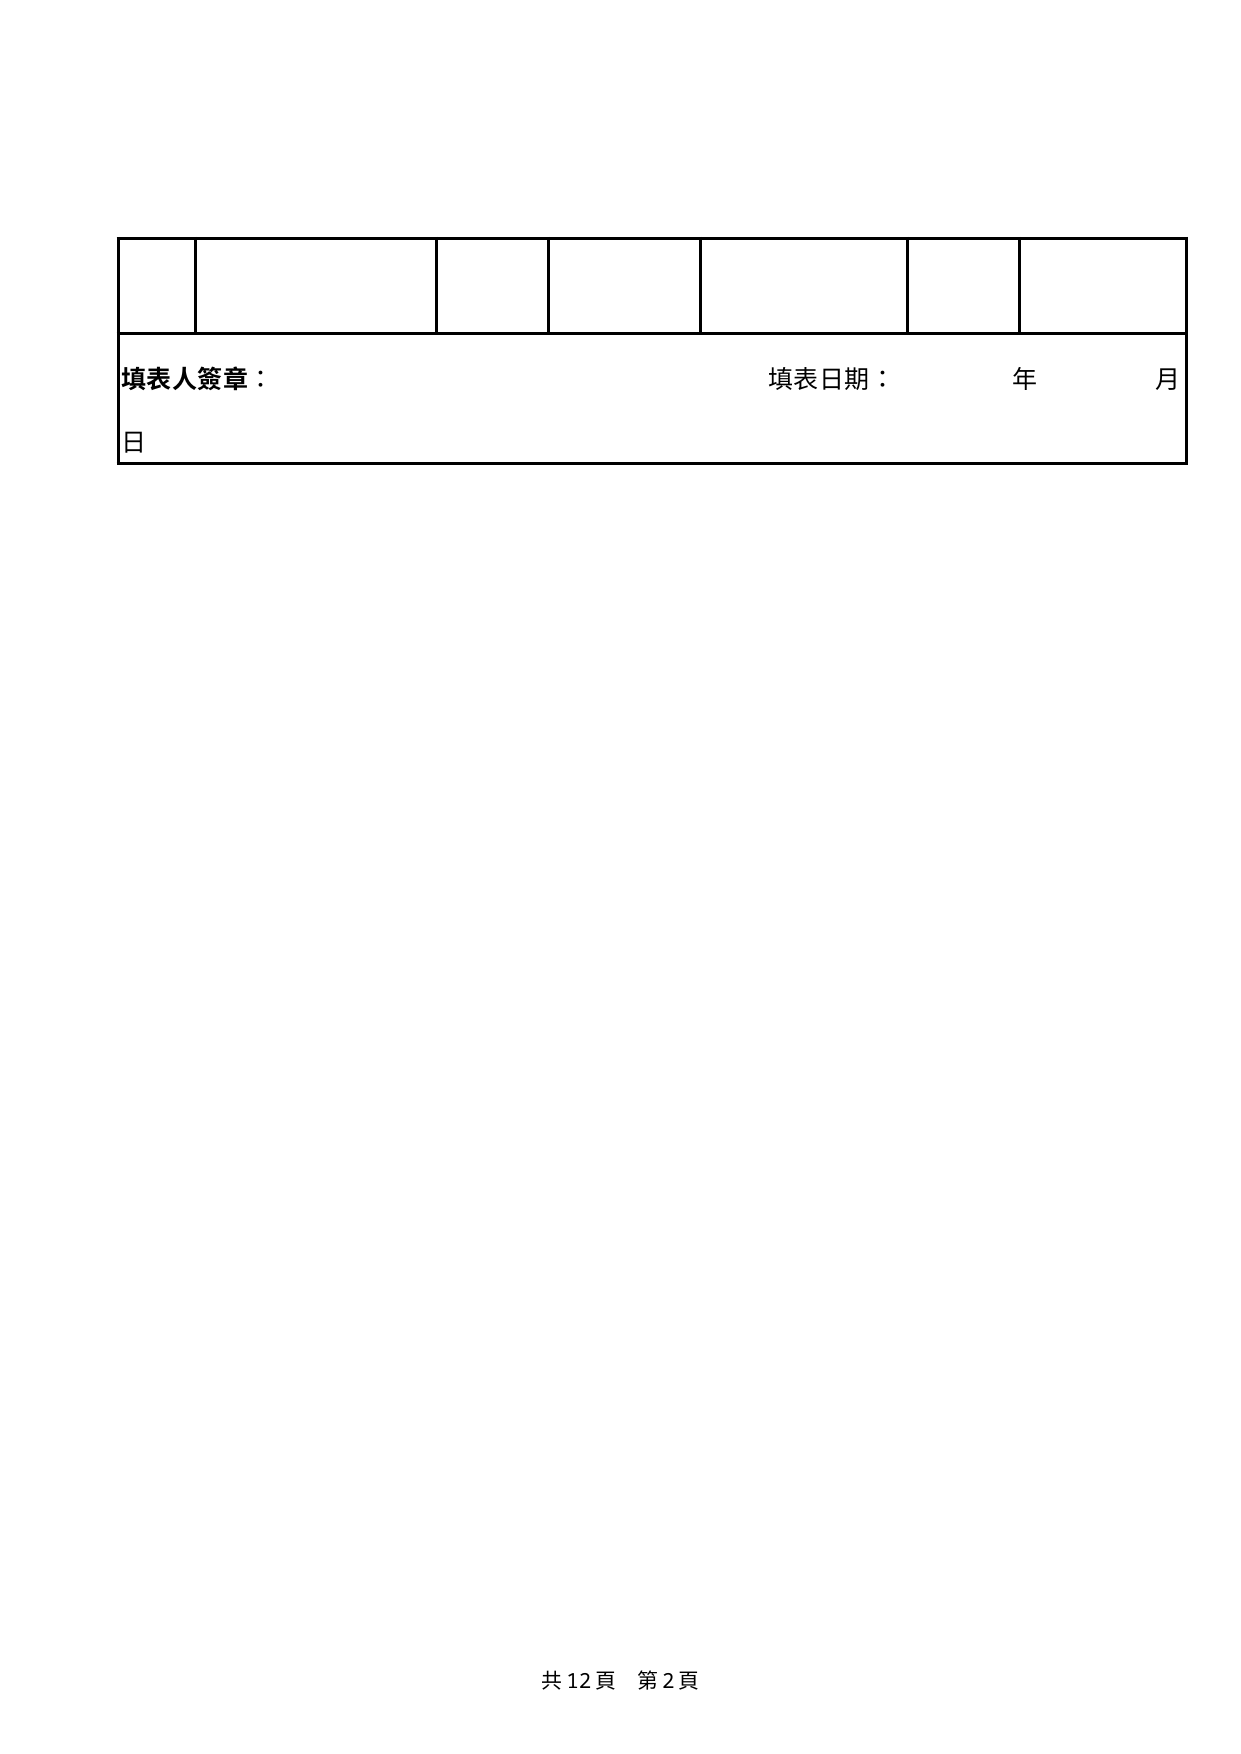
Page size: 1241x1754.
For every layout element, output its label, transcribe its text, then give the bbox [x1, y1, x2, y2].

table_cell [1021, 240, 1185, 332]
table_cell [702, 240, 906, 332]
table_cell 填表人簽章： 填表日期： 年 月 日 [120, 335, 1185, 462]
table_cell [909, 240, 1018, 332]
table_cell [550, 240, 699, 332]
table_cell [120, 240, 194, 332]
table_cell [438, 240, 547, 332]
table_cell [197, 240, 435, 332]
